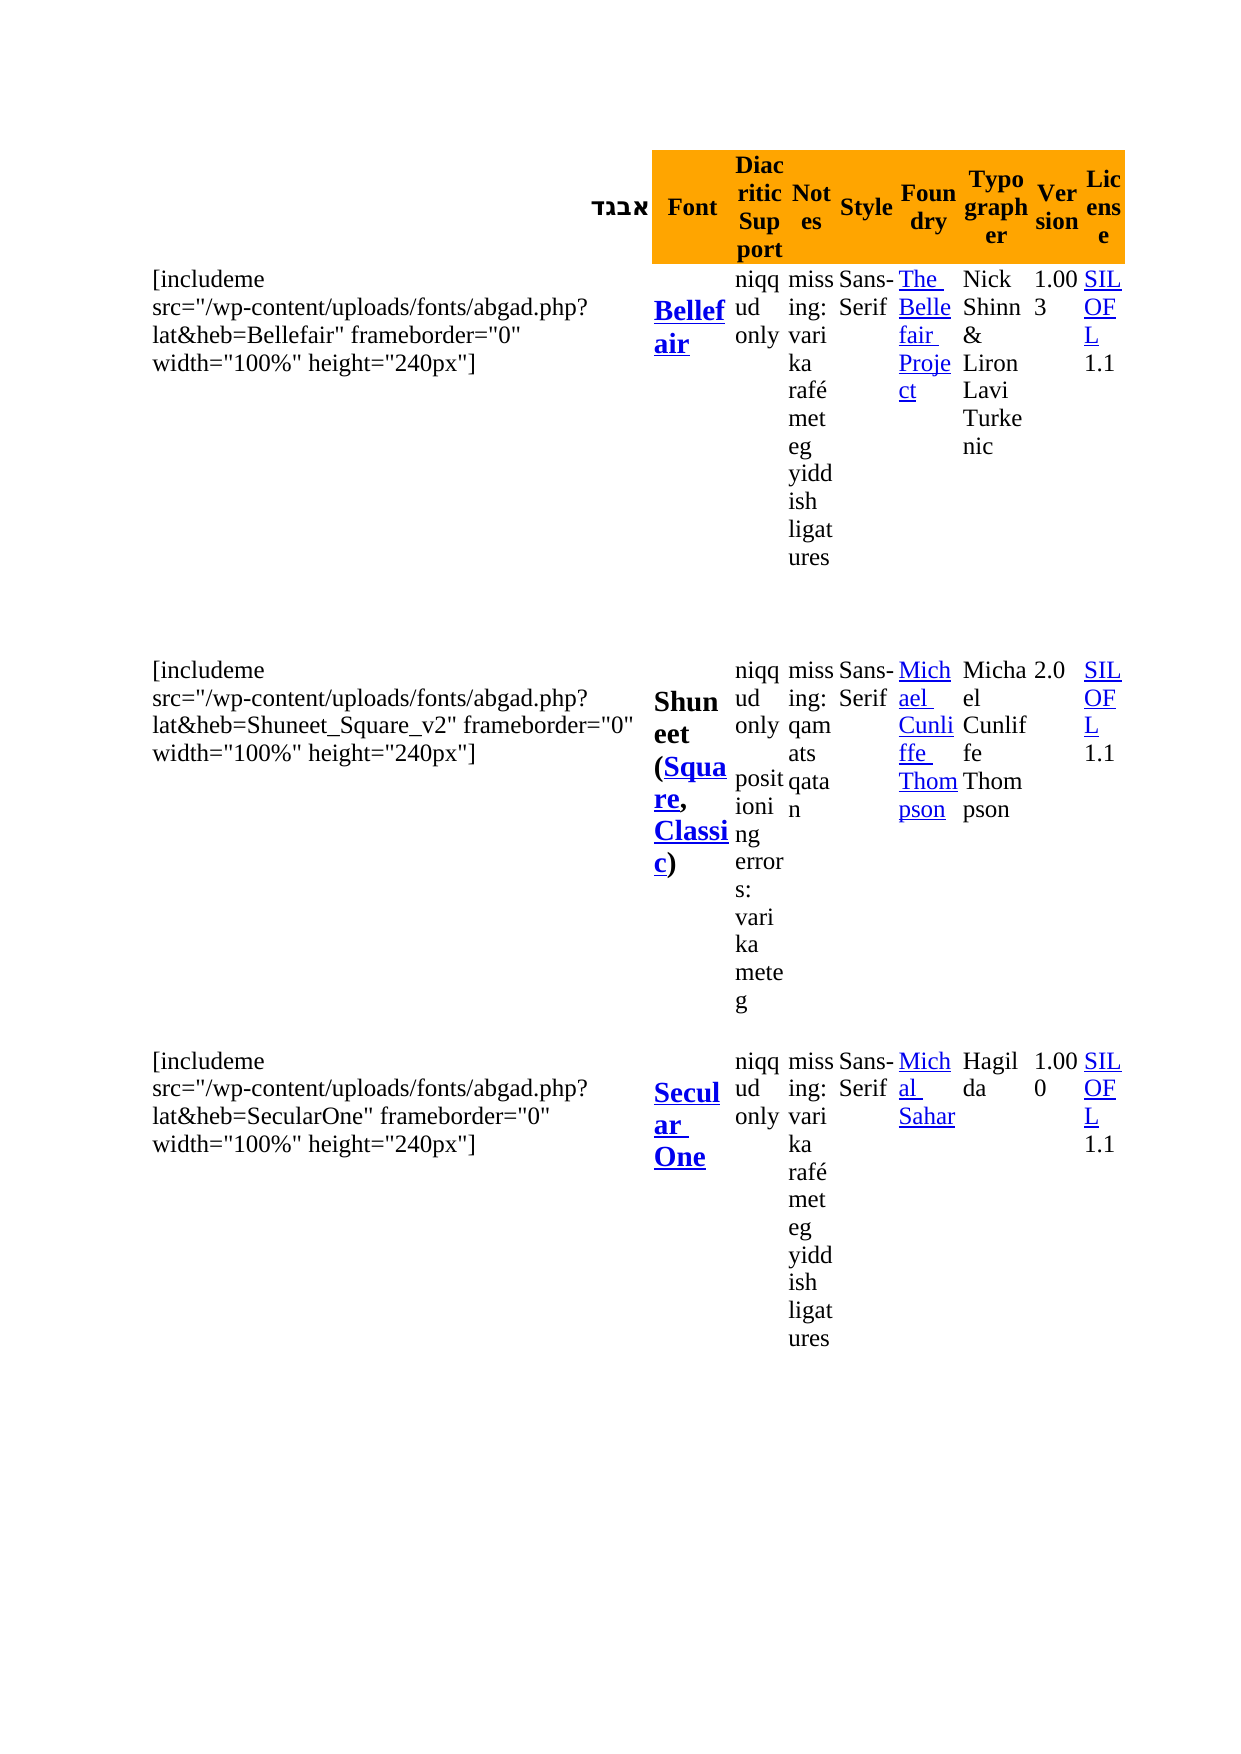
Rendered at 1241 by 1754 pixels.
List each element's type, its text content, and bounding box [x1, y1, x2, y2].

table_cell Sans-Serif [836, 264, 896, 654]
table_cell 1.003 [1032, 264, 1082, 654]
table_cell Sans-Serif [836, 655, 896, 1045]
table_cell Sans-Serif [836, 1045, 896, 1436]
table_cell SIL OFL 1.1 [1082, 264, 1125, 654]
table_header Style [836, 150, 896, 264]
table_header Notes [786, 150, 836, 264]
table_header Diacritic Support [733, 150, 786, 264]
table_header License [1082, 150, 1125, 264]
table_header Font [652, 150, 733, 264]
table_cell The Bellefair Project [896, 264, 961, 654]
table_header Version [1032, 150, 1082, 264]
table_cell Hagilda [961, 1045, 1032, 1436]
table_cell 2.0 [1032, 655, 1082, 1045]
table_cell niqqud only [733, 1045, 786, 1436]
table_cell Michael Cunliffe Thompson [961, 655, 1032, 1045]
table_header Typographer [961, 150, 1032, 264]
table_cell Shuneet (Square, Classic) [652, 655, 733, 1045]
table_cell missing: qamats qatan [786, 655, 836, 1045]
table_cell SIL OFL 1.1 [1082, 655, 1125, 1045]
table_cell Secular One [652, 1045, 733, 1436]
table_cell niqqud only [733, 264, 786, 654]
table_cell [includeme src="/wp-content/uploads/fonts/abgad.php?lat&heb=SecularOne" frameborder="0" width="100%" height="240px"] [150, 1045, 652, 1436]
table_cell Michal Sahar [896, 1045, 961, 1436]
table_cell missing: varika rafé meteg yiddish ligatures [786, 1045, 836, 1436]
table_cell SIL OFL 1.1 [1082, 1045, 1125, 1436]
table_cell Nick Shinn & Liron Lavi Turkenic [961, 264, 1032, 654]
table_cell missing: varika rafé meteg yiddish ligatures [786, 264, 836, 654]
table_cell [includeme src="/wp-content/uploads/fonts/abgad.php?lat&heb=Shuneet_Square_v2" frameborder="0" width="100%" height="240px"] [150, 655, 652, 1045]
table_cell [includeme src="/wp-content/uploads/fonts/abgad.php?lat&heb=Bellefair" frameborder="0" width="100%" height="240px"] [150, 264, 652, 654]
table_cell Bellefair [652, 264, 733, 654]
table_header Foundry [896, 150, 961, 264]
table_cell Michael Cunliffe Thompson [896, 655, 961, 1045]
table_cell 1.000 [1032, 1045, 1082, 1436]
table_cell niqqud only positioning errors: varika meteg [733, 655, 786, 1045]
table_header אבגד [150, 150, 652, 264]
